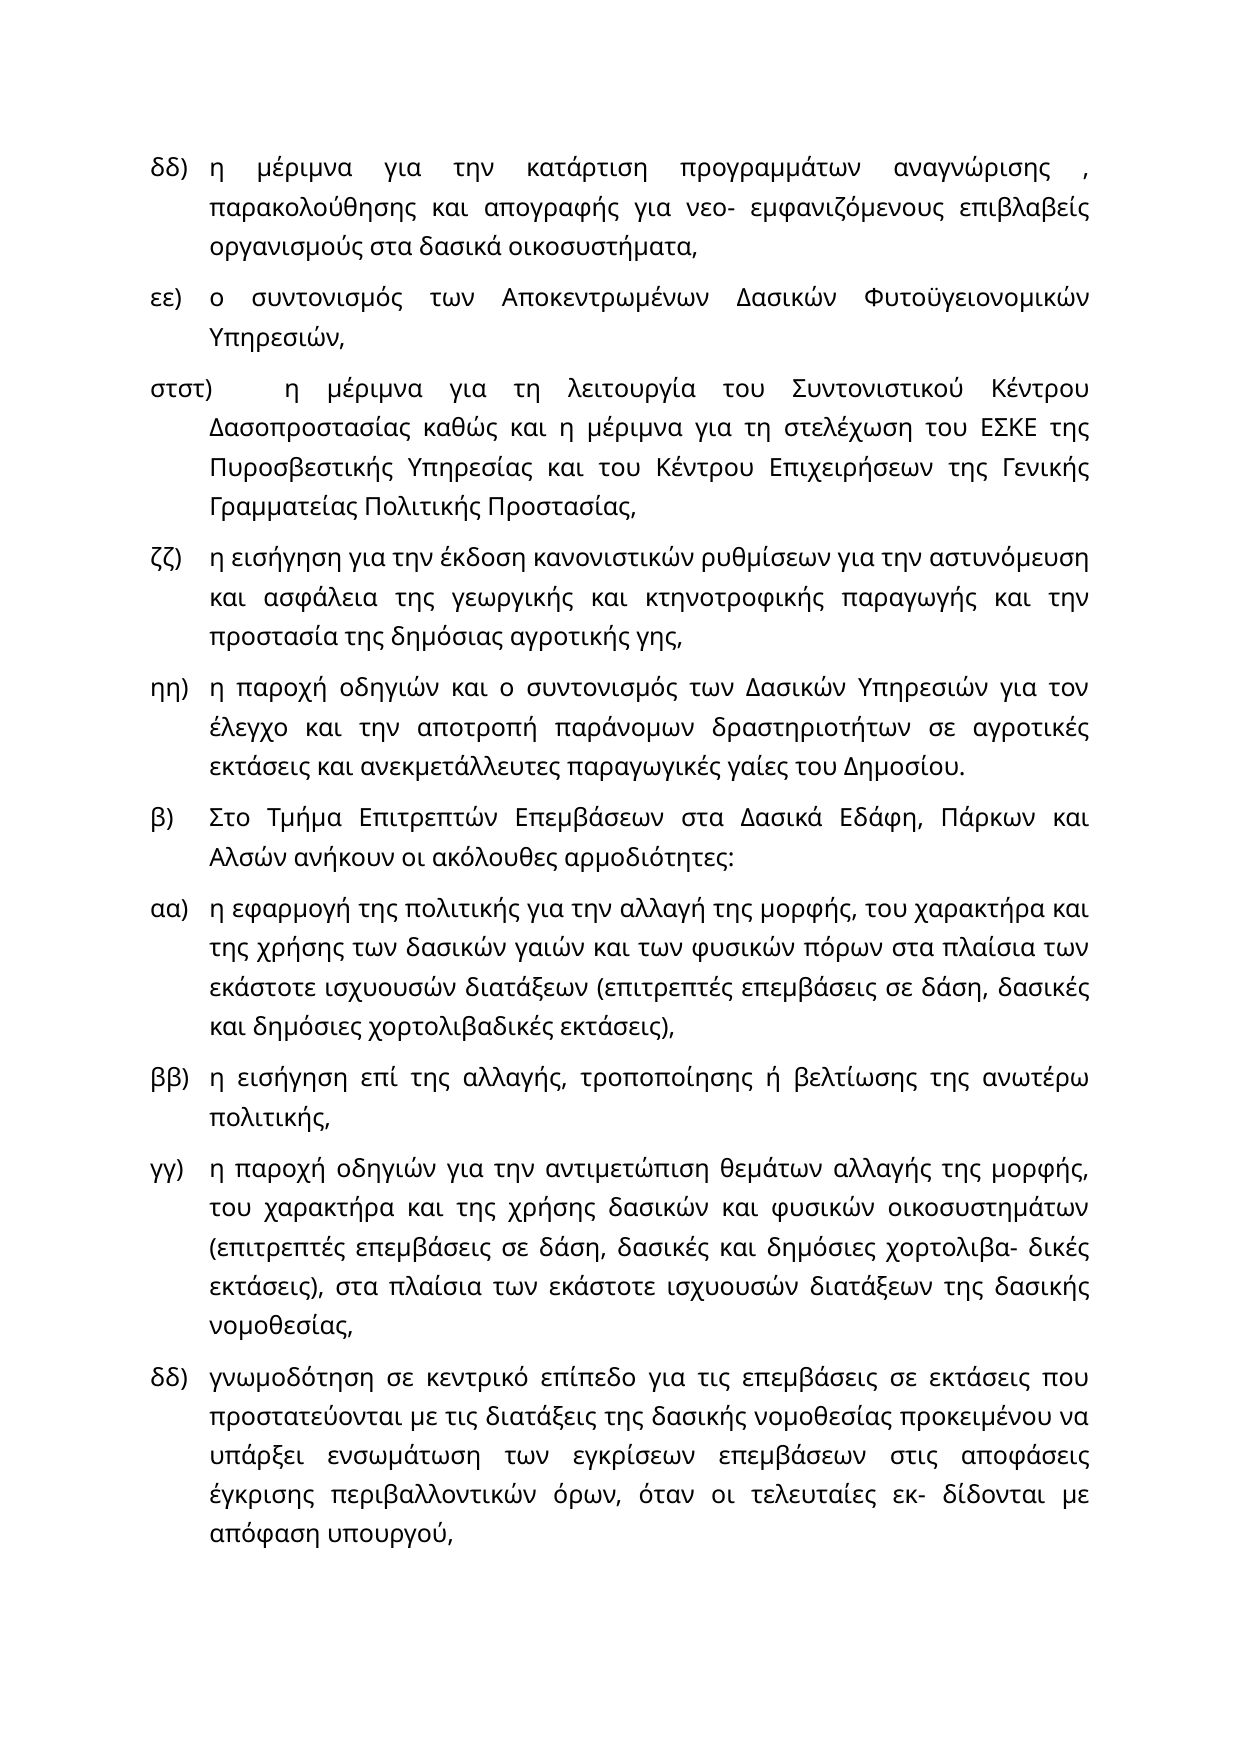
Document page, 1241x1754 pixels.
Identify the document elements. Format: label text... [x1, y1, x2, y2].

list ζζ) η εισήγηση για την έκδοση κανονιστικών ρυθμίσεων για την αστυνόμευση και ασφάλεια της γεωργικής και κτηνοτροφικής παραγωγής και την προστασία της δημόσιας αγροτικής γης, [150, 540, 1090, 652]
list στστ) η μέριμνα για τη λειτουργία του Συντονιστικού Κέντρου Δασοπροστασίας καθώς και η μέριμνα για τη στελέχωση του ΕΣΚΕ της Πυροσβεστικής Υπηρεσίας και του Κέντρου Επιχειρήσεων της Γενικής Γραμματείας Πολιτικής Προστασίας, [150, 371, 1090, 522]
list ββ) η εισήγηση επί της αλλαγής, τροποποίησης ή βελτίωσης της ανωτέρω πολιτικής, [150, 1060, 1090, 1133]
list γγ) η παροχή οδηγιών για την αντιμετώπιση θεμάτων αλλαγής της μορφής, του χαρακτήρα και της χρήσης δασικών και φυσικών οικοσυστημάτων (επιτρεπτές επεμβάσεις σε δάση, δασικές και δημόσιες χορτολιβα- δικές εκτάσεις), στα πλαίσια των εκάστοτε ισχυουσών διατάξεων της δασικής νομοθεσίας, [150, 1151, 1090, 1342]
list αα) η εφαρμογή της πολιτικής για την αλλαγή της μορφής, του χαρακτήρα και της χρήσης των δασικών γαιών και των φυσικών πόρων στα πλαίσια των εκάστοτε ισχυουσών διατάξεων (επιτρεπτές επεμβάσεις σε δάση, δασικές και δημόσιες χορτολιβαδικές εκτάσεις), [150, 891, 1090, 1042]
list δδ) γνωμοδότηση σε κεντρικό επίπεδο για τις επεμβάσεις σε εκτάσεις που προστατεύονται με τις διατάξεις της δασικής νομοθεσίας προκειμένου να υπάρξει ενσωμάτωση των εγκρίσεων επεμβάσεων στις αποφάσεις έγκρισης περιβαλλοντικών όρων, όταν οι τελευταίες εκ- δίδονται με απόφαση υπουργού, [150, 1359, 1090, 1550]
list ηη) η παροχή οδηγιών και ο συντονισμός των Δασικών Υπηρεσιών για τον έλεγχο και την αποτροπή παράνομων δραστηριοτήτων σε αγροτικές εκτάσεις και ανεκμετάλλευτες παραγωγικές γαίες του Δημοσίου. [150, 670, 1090, 782]
list δδ) η μέριμνα για την κατάρτιση προγραμμάτων αναγνώρισης , παρακολούθησης και απογραφής για νεο- εμφανιζόμενους επιβλαβείς οργανισμούς στα δασικά οικοσυστήματα, [150, 150, 1090, 262]
list εε) ο συντονισμός των Αποκεντρωμένων Δασικών Φυτοϋγειονομικών Υπηρεσιών, [150, 280, 1090, 353]
list β) Στο Τμήμα Επιτρεπτών Επεμβάσεων στα Δασικά Εδάφη, Πάρκων και Αλσών ανήκουν οι ακόλουθες αρμοδιότητες: [150, 800, 1090, 873]
